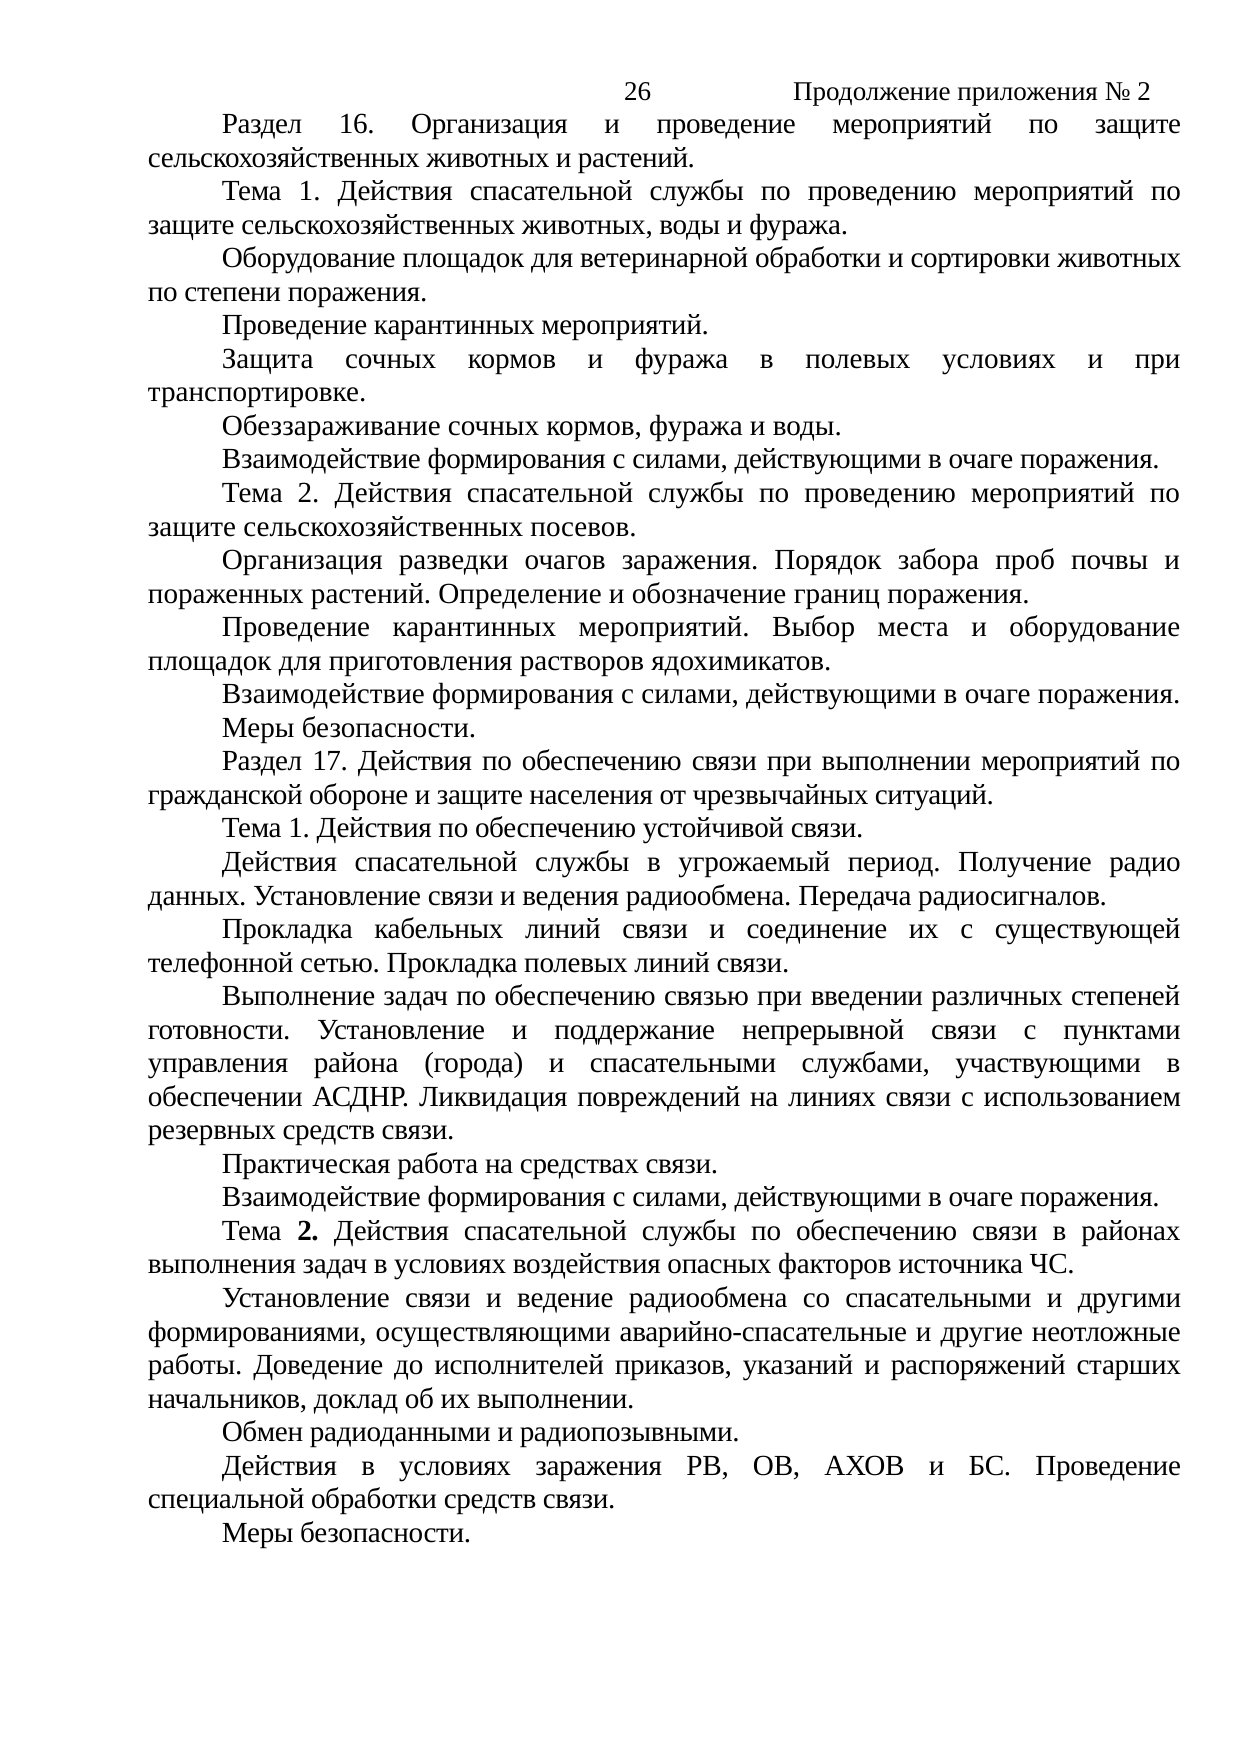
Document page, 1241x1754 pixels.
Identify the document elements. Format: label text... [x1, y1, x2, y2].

text Прокладка кабельных линий связи и соединение их с существующей телефонной сетью. Прокладка полевых линий связи. [148, 911, 1181, 978]
text Установление связи и ведение радиообмена со спасательными и другими формированиями, осуществляющими аварийно-спасательные и другие неотложные работы. Доведение до исполнителей приказов, указаний и распоряжений старших начальников, доклад об их выполнении. [148, 1280, 1181, 1414]
text Выполнение задач по обеспечению связью при введении различных степеней готовности. Установление и поддержание непрерывной связи с пунктами управления района (города) и спасательными службами, участвующими в обеспечении АСДНР. Ликвидация повреждений на линиях связи с использованием резервных средств связи. [148, 978, 1181, 1146]
text Тема 1. Действия спасательной службы по проведению мероприятий по защите сельскохозяйственных животных, воды и фуража. [148, 173, 1181, 240]
text Организация разведки очагов заражения. Порядок забора проб почвы и пораженных растений. Определение и обозначение границ поражения. [148, 542, 1181, 609]
text Практическая работа на средствах связи. [148, 1146, 1181, 1179]
text Защита сочных кормов и фуража в полевых условиях и при транспортировке. [148, 341, 1181, 408]
text Проведение карантинных мероприятий. Выбор места и оборудование площадок для приготовления растворов ядохимикатов. [148, 609, 1181, 676]
text Меры безопасности. [148, 1515, 1181, 1548]
text Взаимодействие формирования с силами, действующими в очаге поражения. [148, 676, 1181, 710]
text Раздел 17. Действия по обеспечению связи при выполнении мероприятий по гражданской обороне и защите населения от чрезвычайных ситуаций. [148, 743, 1181, 811]
text Взаимодействие формирования с силами, действующими в очаге поражения. [148, 1179, 1181, 1213]
text Тема 1. Действия по обеспечению устойчивой связи. [148, 811, 1181, 844]
text Меры безопасности. [148, 710, 1181, 743]
text Действия в условиях заражения РВ, ОВ, АХОВ и БС. Проведение специальной обработки средств связи. [148, 1448, 1181, 1515]
text Обеззараживание сочных кормов, фуража и воды. [148, 408, 1181, 442]
text Раздел 16. Организация и проведение мероприятий по защите сельскохозяйственных животных и растений. [148, 106, 1181, 173]
text Оборудование площадок для ветеринарной обработки и сортировки животных по степени поражения. [148, 240, 1181, 307]
text Тема 2. Действия спасательной службы по проведению мероприятий по защите сельскохозяйственных посевов. [148, 475, 1181, 542]
text Действия спасательной службы в угрожаемый период. Получение радио данных. Установление связи и ведения радиообмена. Передача радиосигналов. [148, 844, 1181, 911]
text Проведение карантинных мероприятий. [148, 307, 1181, 341]
text Обмен радиоданными и радиопозывными. [148, 1414, 1181, 1448]
text Взаимодействие формирования с силами, действующими в очаге поражения. [148, 442, 1181, 475]
text Тема 2. Действия спасательной службы по обеспечению связи в районах выполнения задач в условиях воздействия опасных факторов источника ЧС. [148, 1213, 1181, 1280]
